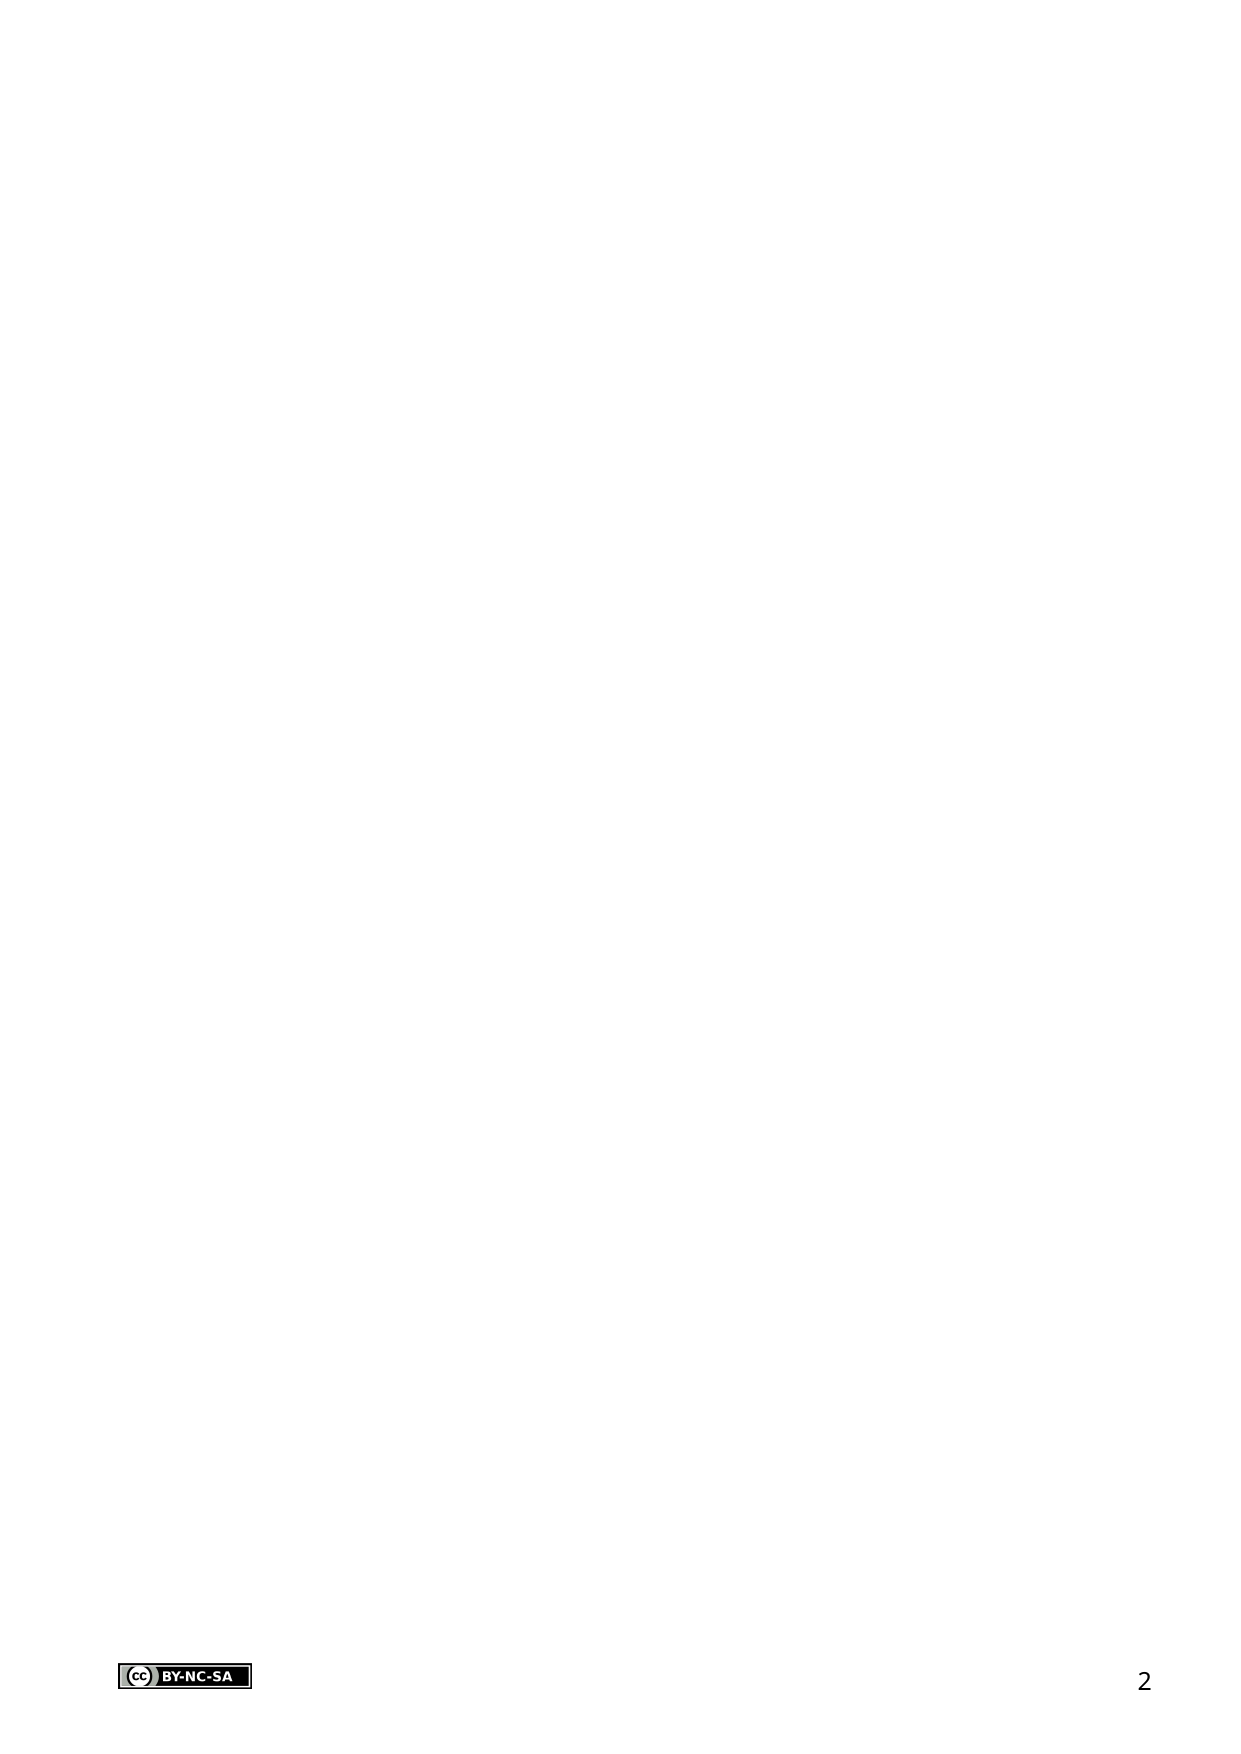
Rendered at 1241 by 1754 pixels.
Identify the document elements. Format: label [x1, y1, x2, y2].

picture [118, 1663, 536, 1698]
